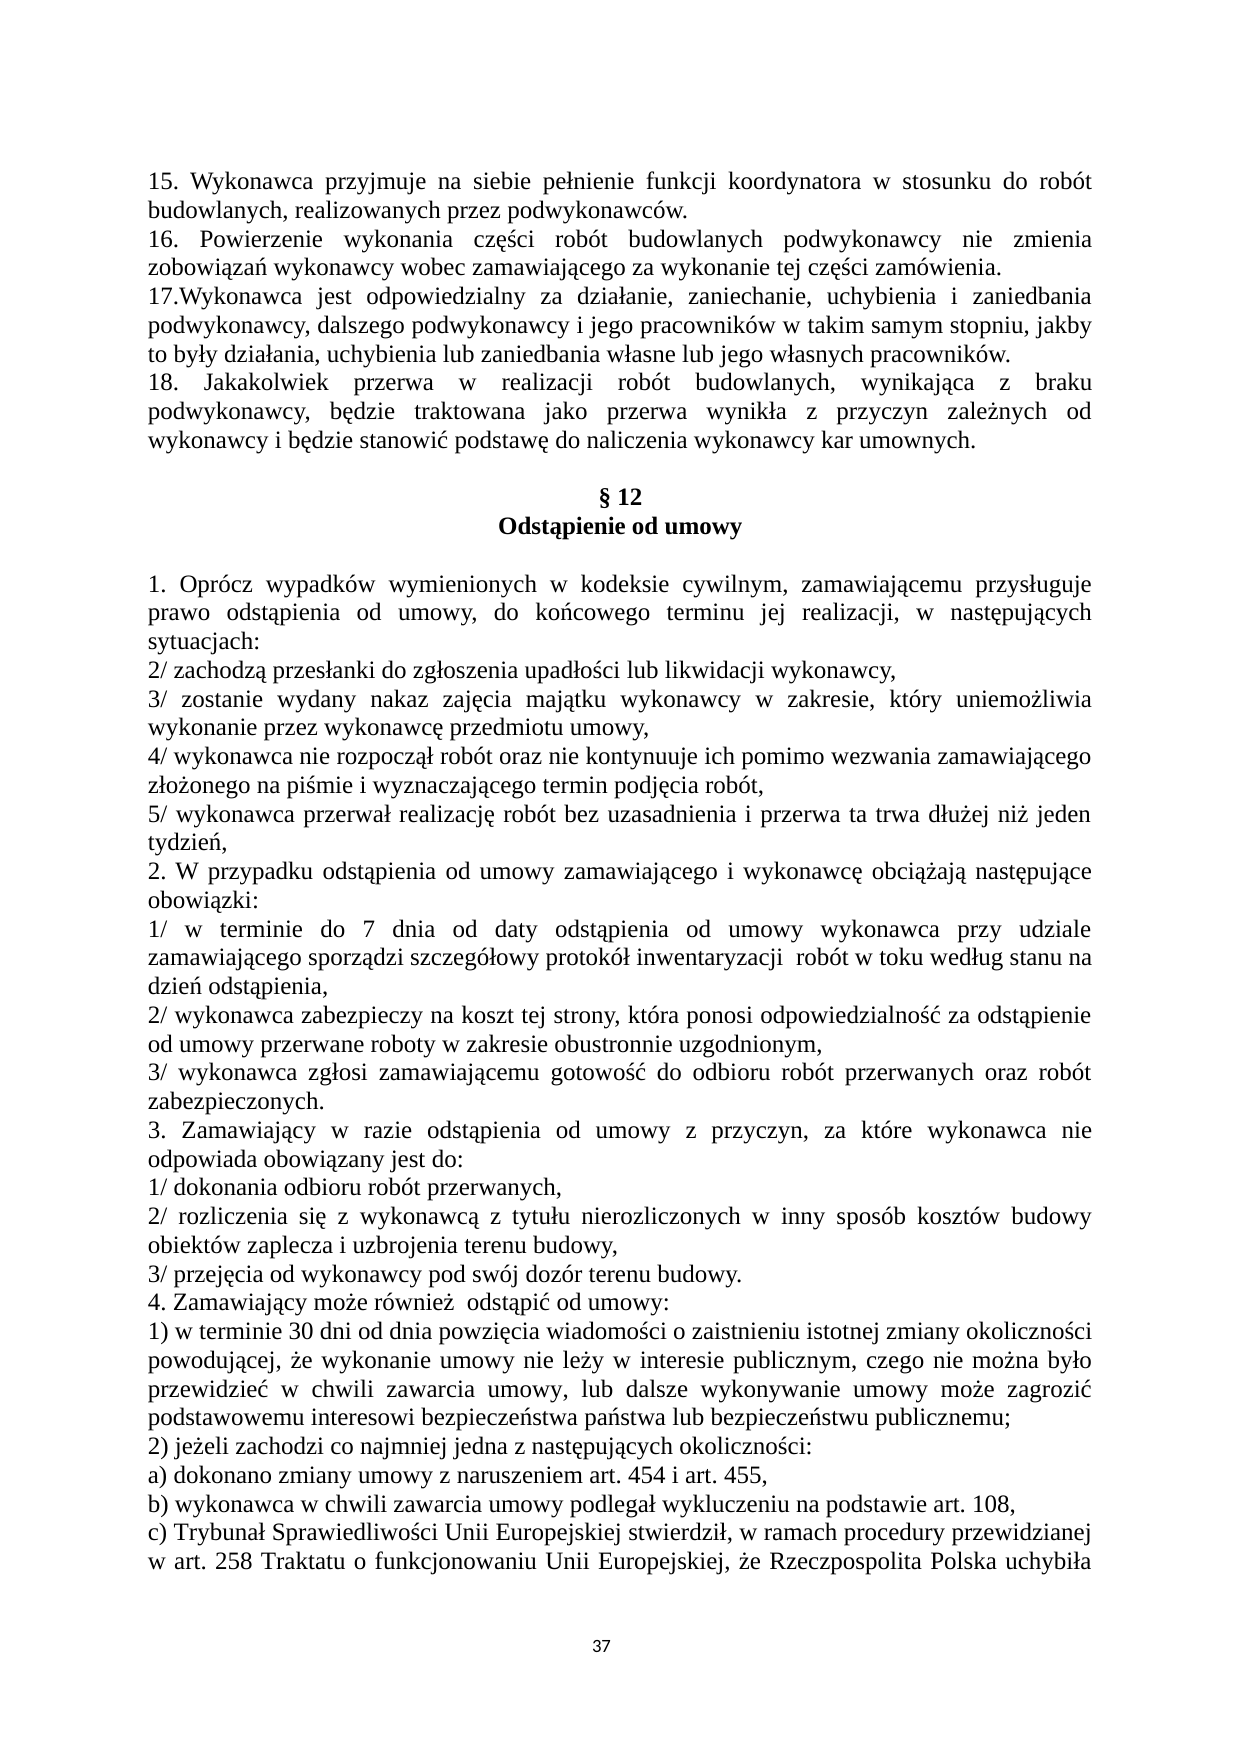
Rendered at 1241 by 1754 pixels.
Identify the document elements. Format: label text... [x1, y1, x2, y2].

text 1) w terminie 30 dni od dnia powzięcia wiadomości o zaistnieniu istotnej zmiany okoliczności powodującej, że wykonanie umowy nie leży w interesie publicznym, czego nie można było przewidzieć w chwili zawarcia umowy, lub dalsze wykonywanie umowy może zagrozić podstawowemu interesowi bezpieczeństwa państwa lub bezpieczeństwu publicznemu; [148, 1316, 1093, 1431]
text 1. Oprócz wypadków wymienionych w kodeksie cywilnym, zamawiającemu przysługuje prawo odstąpienia od umowy, do końcowego terminu jej realizacji, w następujących sytuacjach: [148, 569, 1093, 655]
text 3/ wykonawca zgłosi zamawiającemu gotowość do odbioru robót przerwanych oraz robót zabezpieczonych. [148, 1057, 1093, 1115]
text 2/ rozliczenia się z wykonawcą z tytułu nierozliczonych w inny sposób kosztów budowy obiektów zaplecza i uzbrojenia terenu budowy, [148, 1201, 1093, 1259]
text 1/ dokonania odbioru robót przerwanych, [148, 1172, 1093, 1201]
text 2/ zachodzą przesłanki do zgłoszenia upadłości lub likwidacji wykonawcy, [148, 655, 1093, 684]
text 17.Wykonawca jest odpowiedzialny za działanie, zaniechanie, uchybienia i zaniedbania podwykonawcy, dalszego podwykonawcy i jego pracowników w takim samym stopniu, jakby to były działania, uchybienia lub zaniedbania własne lub jego własnych pracowników. [148, 281, 1093, 367]
text 15. Wykonawca przyjmuje na siebie pełnienie funkcji koordynatora w stosunku do robót budowlanych, realizowanych przez podwykonawców. [148, 166, 1093, 224]
text § 12 [148, 482, 1093, 511]
text 5/ wykonawca przerwał realizację robót bez uzasadnienia i przerwa ta trwa dłużej niż jeden tydzień, [148, 799, 1093, 856]
text 16. Powierzenie wykonania części robót budowlanych podwykonawcy nie zmienia zobowiązań wykonawcy wobec zamawiającego za wykonanie tej części zamówienia. [148, 224, 1093, 281]
text 3/ przejęcia od wykonawcy pod swój dozór terenu budowy. [148, 1259, 1093, 1287]
text 2. W przypadku odstąpienia od umowy zamawiającego i wykonawcę obciążają następujące obowiązki: [148, 856, 1093, 914]
text 4/ wykonawca nie rozpoczął robót oraz nie kontynuuje ich pomimo wezwania zamawiającego złożonego na piśmie i wyznaczającego termin podjęcia robót, [148, 741, 1093, 799]
text 4. Zamawiający może również odstąpić od umowy: [148, 1287, 1093, 1316]
text 2) jeżeli zachodzi co najmniej jedna z następujących okoliczności: [148, 1431, 1093, 1460]
text a) dokonano zmiany umowy z naruszeniem art. 454 i art. 455, [148, 1460, 1093, 1489]
text 3/ zostanie wydany nakaz zajęcia majątku wykonawcy w zakresie, który uniemożliwia wykonanie przez wykonawcę przedmiotu umowy, [148, 684, 1093, 741]
text 2/ wykonawca zabezpieczy na koszt tej strony, która ponosi odpowiedzialność za odstąpienie od umowy przerwane roboty w zakresie obustronnie uzgodnionym, [148, 1000, 1093, 1057]
text c) Trybunał Sprawiedliwości Unii Europejskiej stwierdził, w ramach procedury przewidzianej w art. 258 Traktatu o funkcjonowaniu Unii Europejskiej, że Rzeczpospolita Polska uchybiła [148, 1517, 1093, 1575]
text 1/ w terminie do 7 dnia od daty odstąpienia od umowy wykonawca przy udziale zamawiającego sporządzi szczegółowy protokół inwentaryzacji robót w toku według stanu na dzień odstąpienia, [148, 914, 1093, 1000]
text Odstąpienie od umowy [148, 511, 1093, 540]
text 18. Jakakolwiek przerwa w realizacji robót budowlanych, wynikająca z braku podwykonawcy, będzie traktowana jako przerwa wynikła z przyczyn zależnych od wykonawcy i będzie stanowić podstawę do naliczenia wykonawcy kar umownych. [148, 367, 1093, 454]
text b) wykonawca w chwili zawarcia umowy podlegał wykluczeniu na podstawie art. 108, [148, 1489, 1093, 1517]
text 3. Zamawiający w razie odstąpienia od umowy z przyczyn, za które wykonawca nie odpowiada obowiązany jest do: [148, 1115, 1093, 1172]
